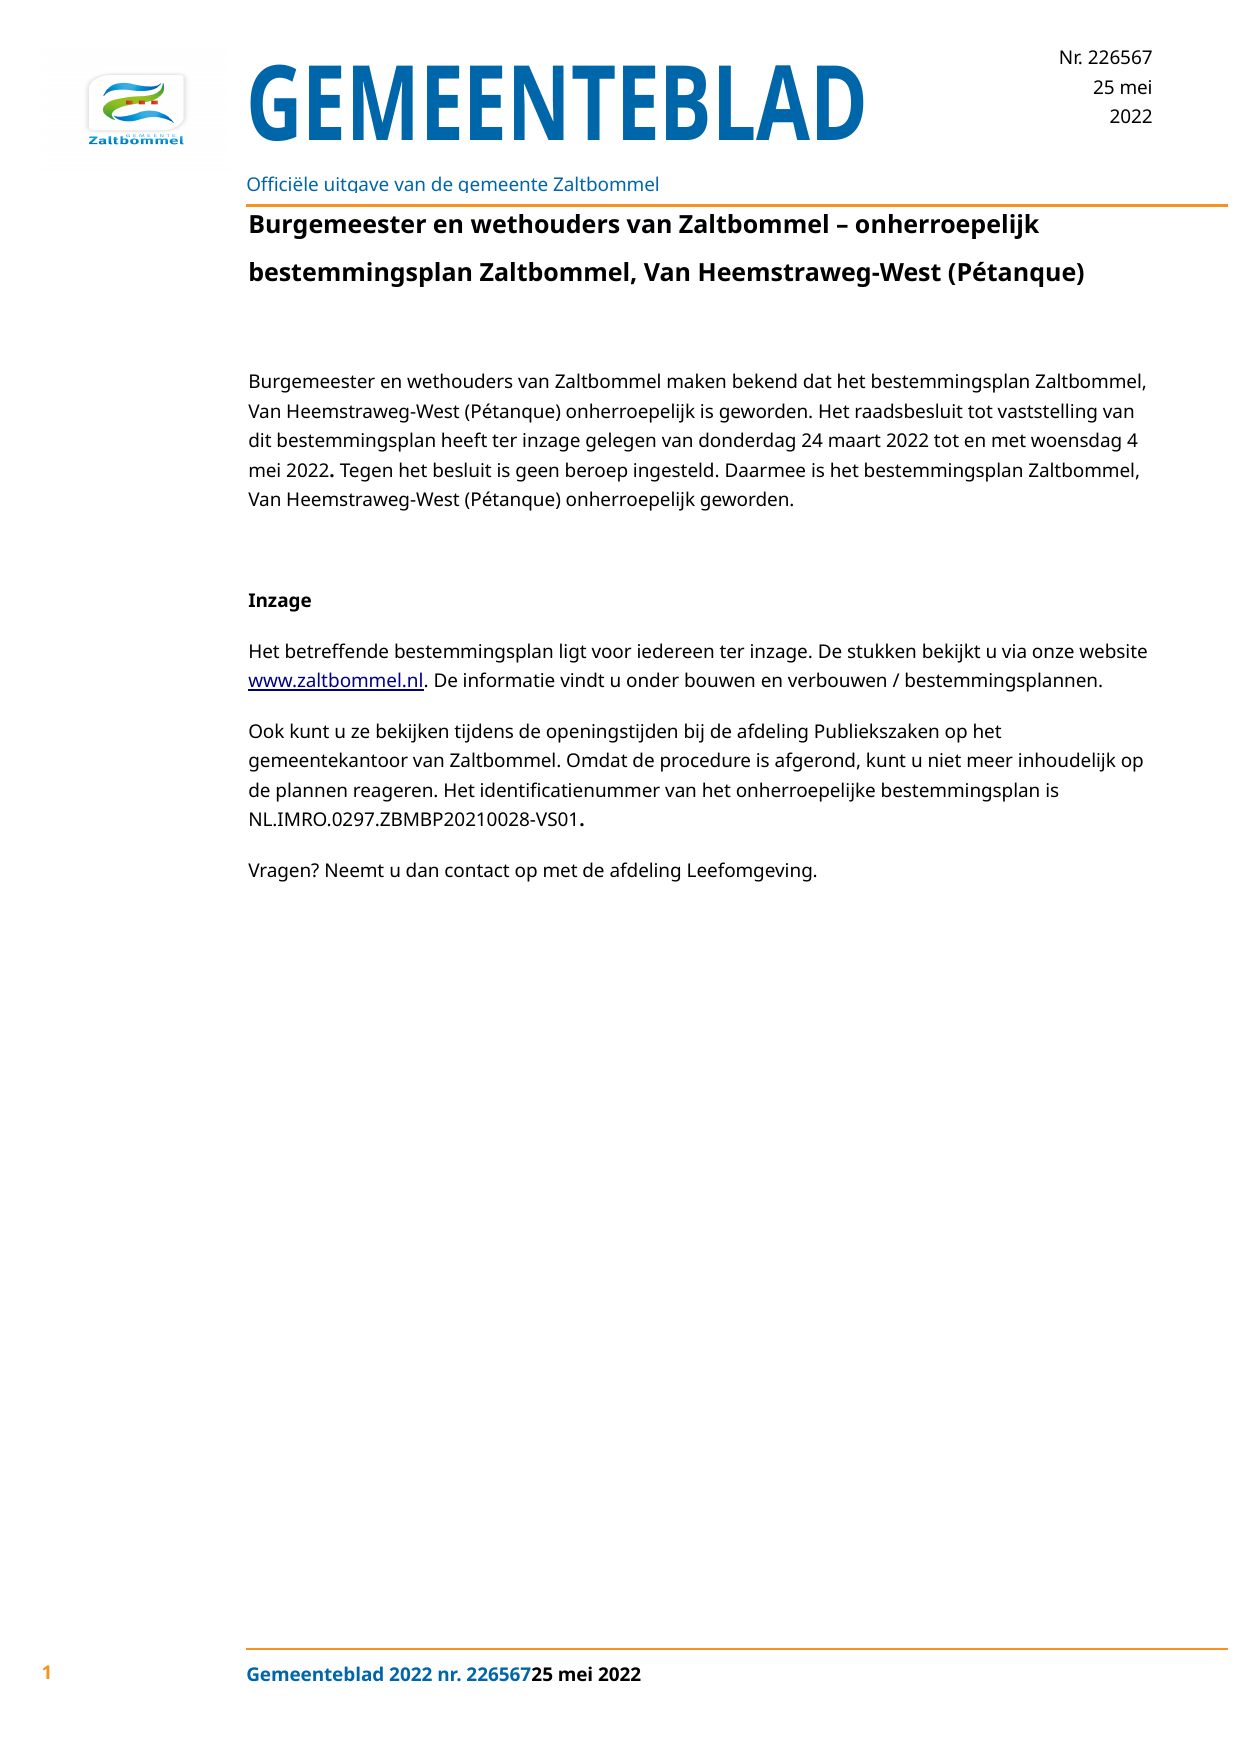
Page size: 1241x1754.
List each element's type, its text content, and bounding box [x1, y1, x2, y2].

text Vragen? Neemt u dan contact op met de afdeling Leefomgeving. [248, 857, 1152, 883]
text Ook kunt u ze bekijken tijdens de openingstijden bij de afdeling Publiekszaken op het gemeentekantoor van Zaltbommel. Omdat de procedure is afgerond, kunt u niet meer inhoudelijk op de plannen reageren. Het identificatienummer van het onherroepelijke bestemmingsplan is NL.IMRO.0297.ZBMBP20210028-VS01. [248, 718, 1152, 832]
text Burgemeester en wethouders van Zaltbommel maken bekend dat het bestemmingsplan Zaltbommel, Van Heemstraweg-West (Pétanque) onherroepelijk is geworden. Het raadsbesluit tot vaststelling van dit bestemmingsplan heeft ter inzage gelegen van donderdag 24 maart 2022 tot en met woensdag 4 mei 2022. Tegen het besluit is geen beroep ingesteld. Daarmee is het bestemmingsplan Zaltbommel, Van Heemstraweg-West (Pétanque) onherroepelijk geworden. [248, 368, 1152, 512]
text Burgemeester en wethouders van Zaltbommel – onherroepelijk bestemmingsplan Zaltbommel, Van Heemstraweg-West (Pétanque) [248, 207, 1152, 288]
text Het betreffende bestemmingsplan ligt voor iedereen ter inzage. De stukken bekijkt u via onze website www.zaltbommel.nl. De informatie vindt u onder bouwen en verbouwen / bestemmingsplannen. [248, 638, 1152, 693]
text Inzage [248, 587, 1152, 613]
picture [41, 47, 231, 172]
